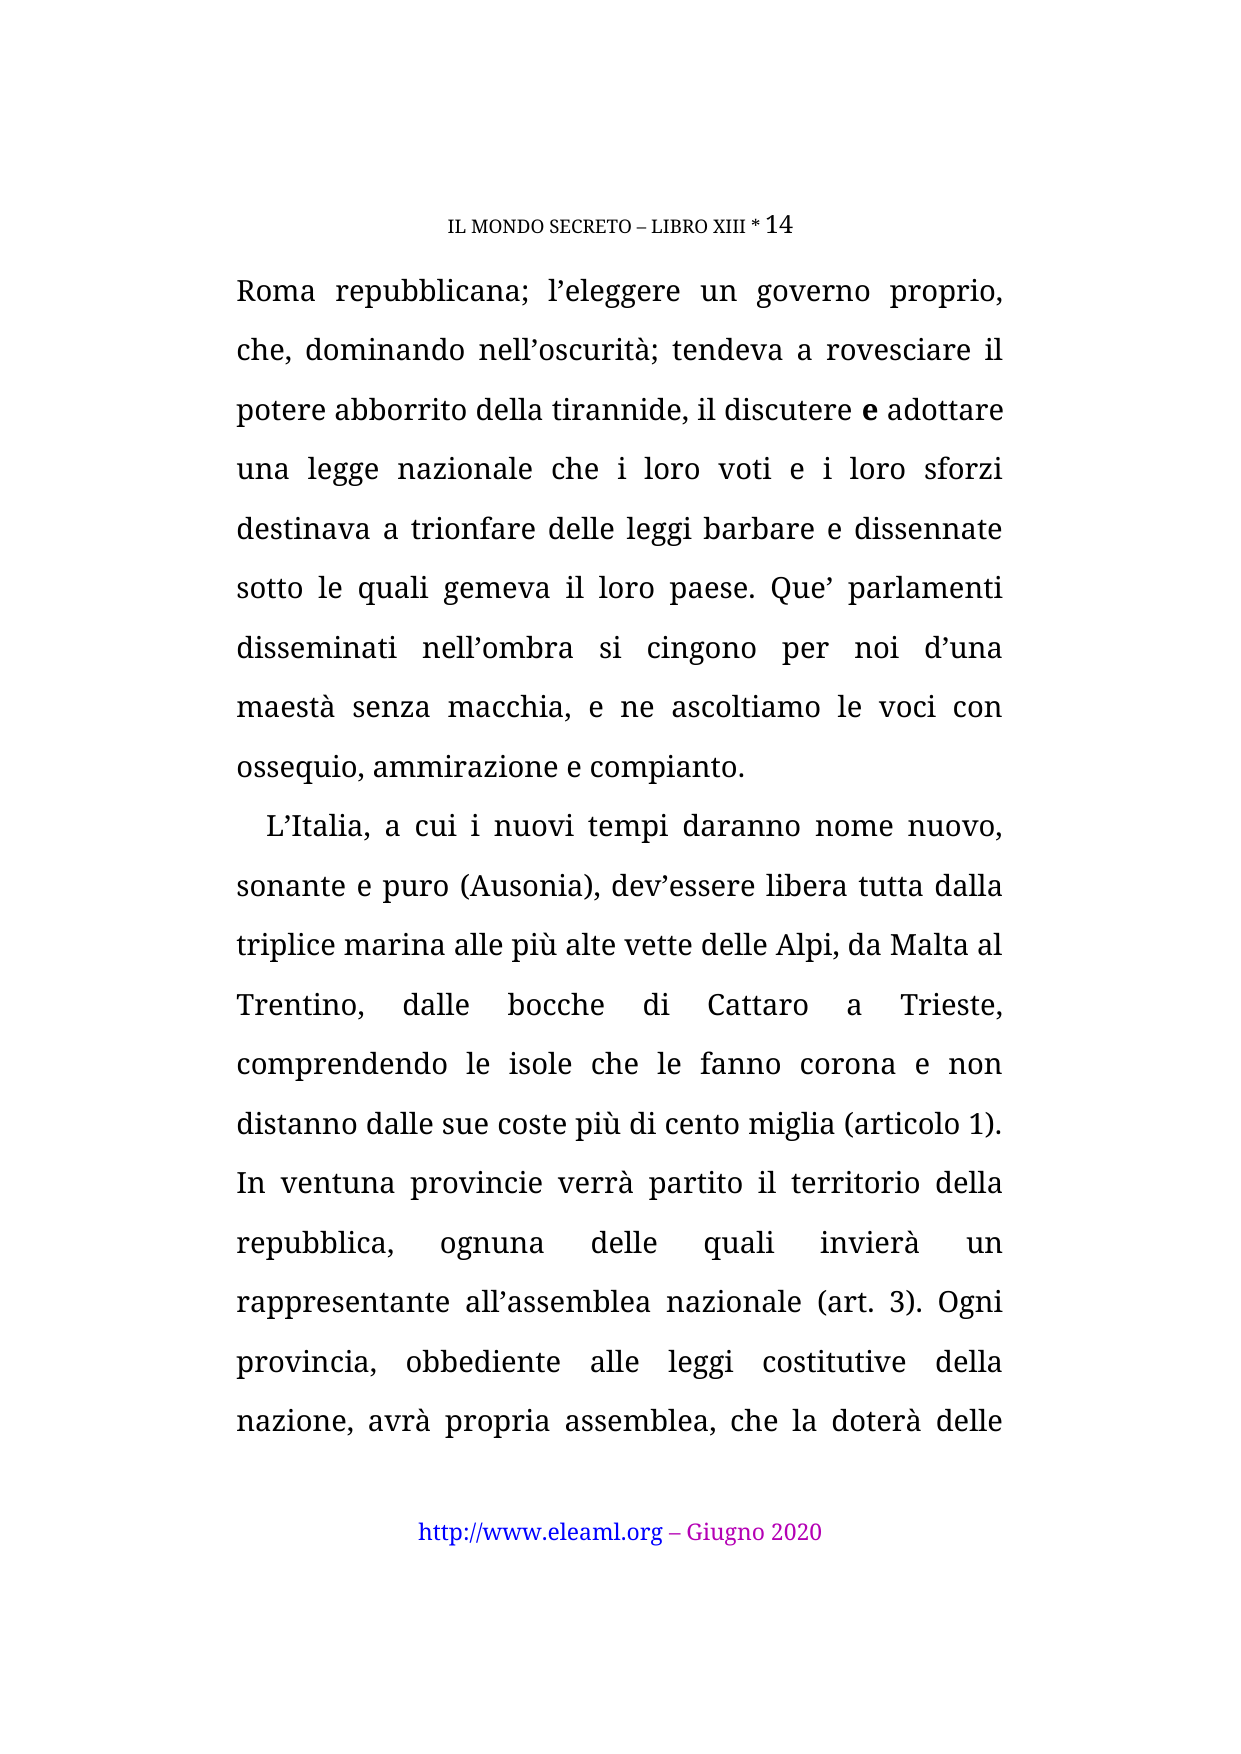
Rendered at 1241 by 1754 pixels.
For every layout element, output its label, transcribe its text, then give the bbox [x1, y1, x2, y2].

text Roma repubblicana; l’eleggere un governo proprio, che, dominando nell’oscurità; tendeva a rovesciare il potere abborrito della tirannide, il discutere e adottare una legge nazionale che i loro voti e i loro sforzi destinava a trionfare delle leggi barbare e dissennate sotto le quali gemeva il loro paese. Que’ parlamenti disseminati nell’ombra si cingono per noi d’una maestà senza macchia, e ne ascoltiamo le voci con ossequio, ammirazione e compianto. [236, 270, 1004, 786]
text L’Italia, a cui i nuovi tempi daranno nome nuovo, sonante e puro (Ausonia), dev’essere libera tutta dalla triplice marina alle più alte vette delle Alpi, da Malta al Trentino, dalle bocche di Cattaro a Trieste, comprendendo le isole che le fanno corona e non distanno dalle sue coste più di cento miglia (articolo 1). In ventuna provincie verrà partito il territorio della repubblica, ognuna delle quali invierà un rappresentante all’assemblea nazionale (art. 3). Ogni provincia, obbediente alle leggi costitutive della nazione, avrà propria assemblea, che la doterà delle [236, 806, 1004, 1440]
